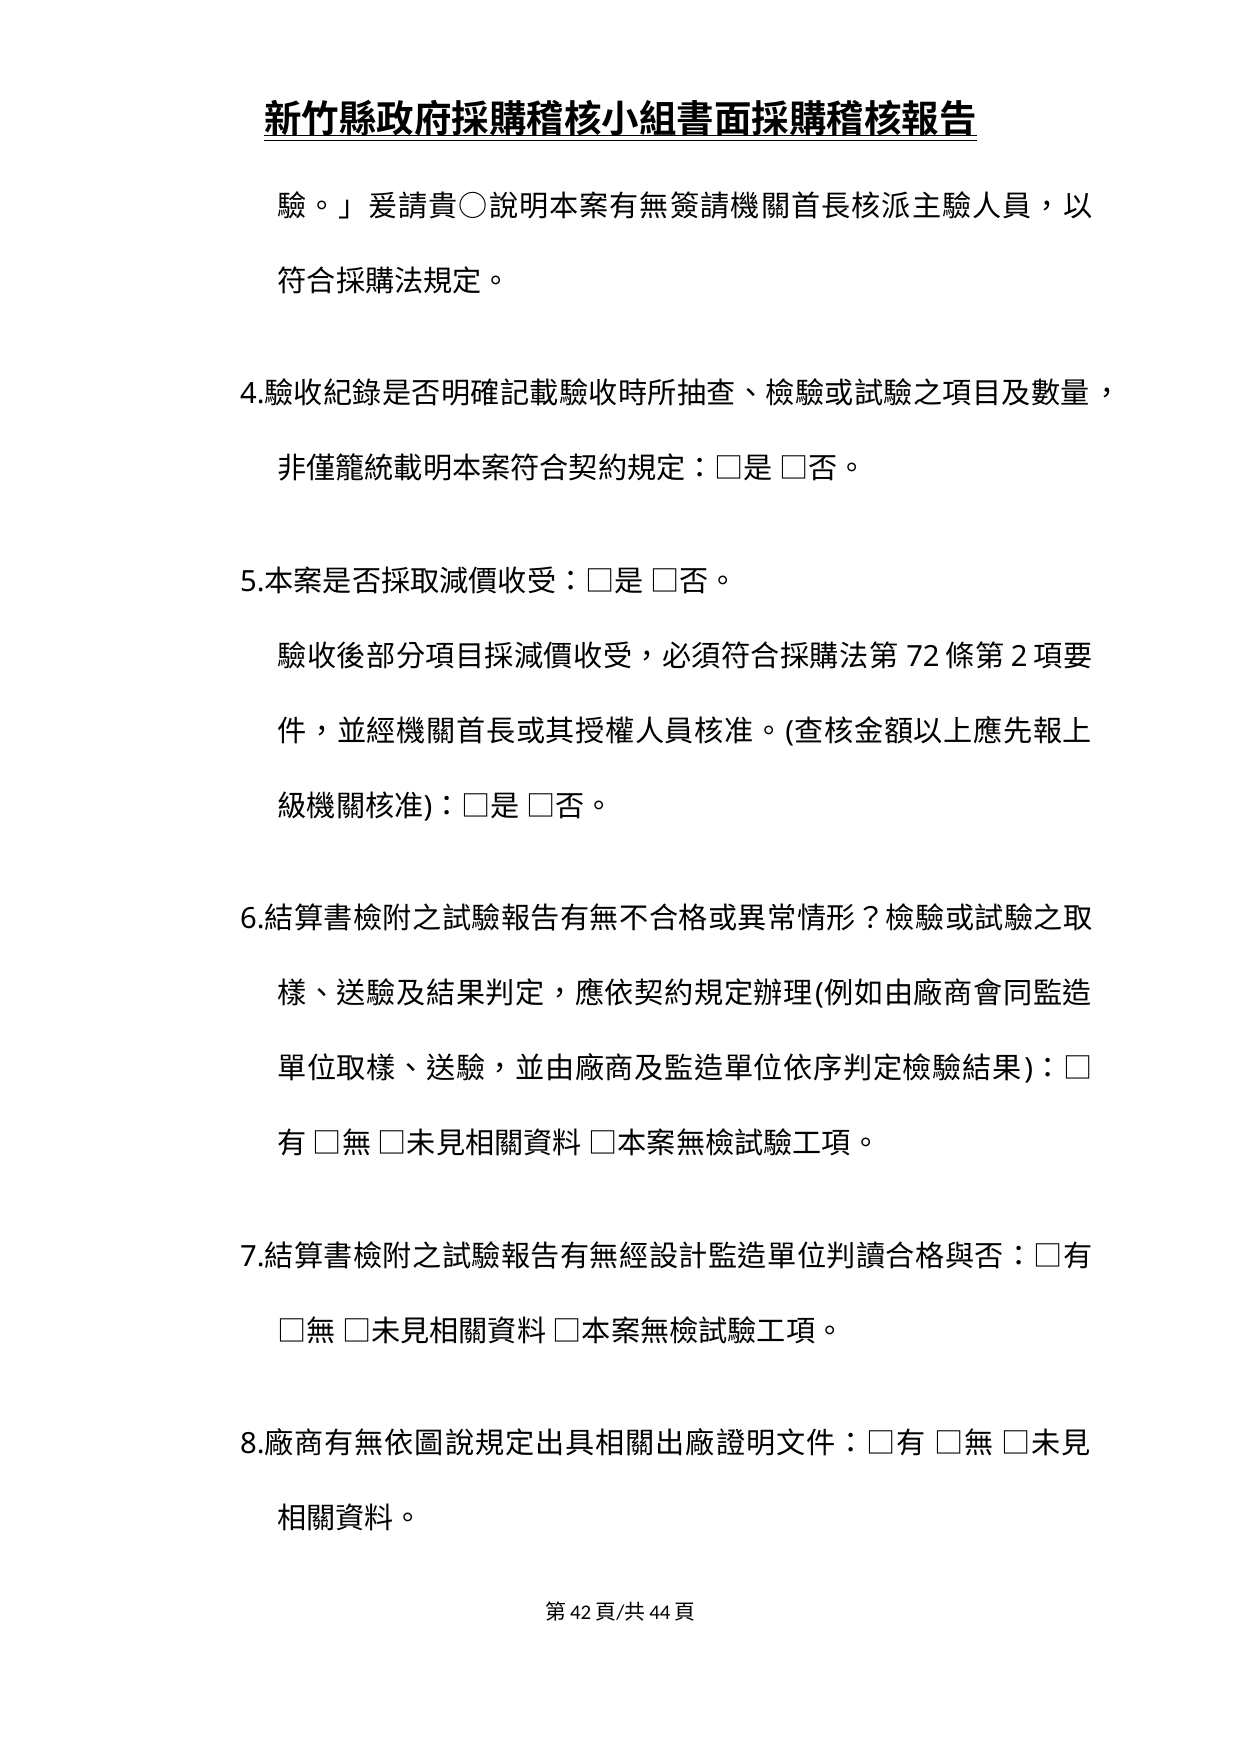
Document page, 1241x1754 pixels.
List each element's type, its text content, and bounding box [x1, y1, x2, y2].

list 驗收紀錄是否明確記載驗收時所抽查、檢驗或試驗之項目及數量，非僅籠統載明本案符合契約規定：□是 □否。 [240, 347, 1092, 497]
list 結算書檢附之試驗報告有無不合格或異常情形？檢驗或試驗之取樣、送驗及結果判定，應依契約規定辦理(例如由廠商會同監造單位取樣、送驗，並由廠商及監造單位依序判定檢驗結果)：□有 □無 □未見相關資料 □本案無檢試驗工項。 [240, 872, 1092, 1172]
list 驗。」爰請貴○說明本案有無簽請機關首長核派主驗人員，以符合採購法規定。 [277, 160, 1092, 310]
list 廠商有無依圖說規定出具相關出廠證明文件：□有 □無 □未見相關資料。 [240, 1397, 1092, 1547]
list 結算書檢附之試驗報告有無經設計監造單位判讀合格與否：□有 □無 □未見相關資料 □本案無檢試驗工項。 [240, 1210, 1092, 1360]
list 本案是否採取減價收受：□是 □否。 [240, 535, 1092, 610]
list 驗收後部分項目採減價收受，必須符合採購法第72條第2項要件，並經機關首長或其授權人員核准。(查核金額以上應先報上級機關核准)：□是 □否。 [277, 610, 1092, 835]
